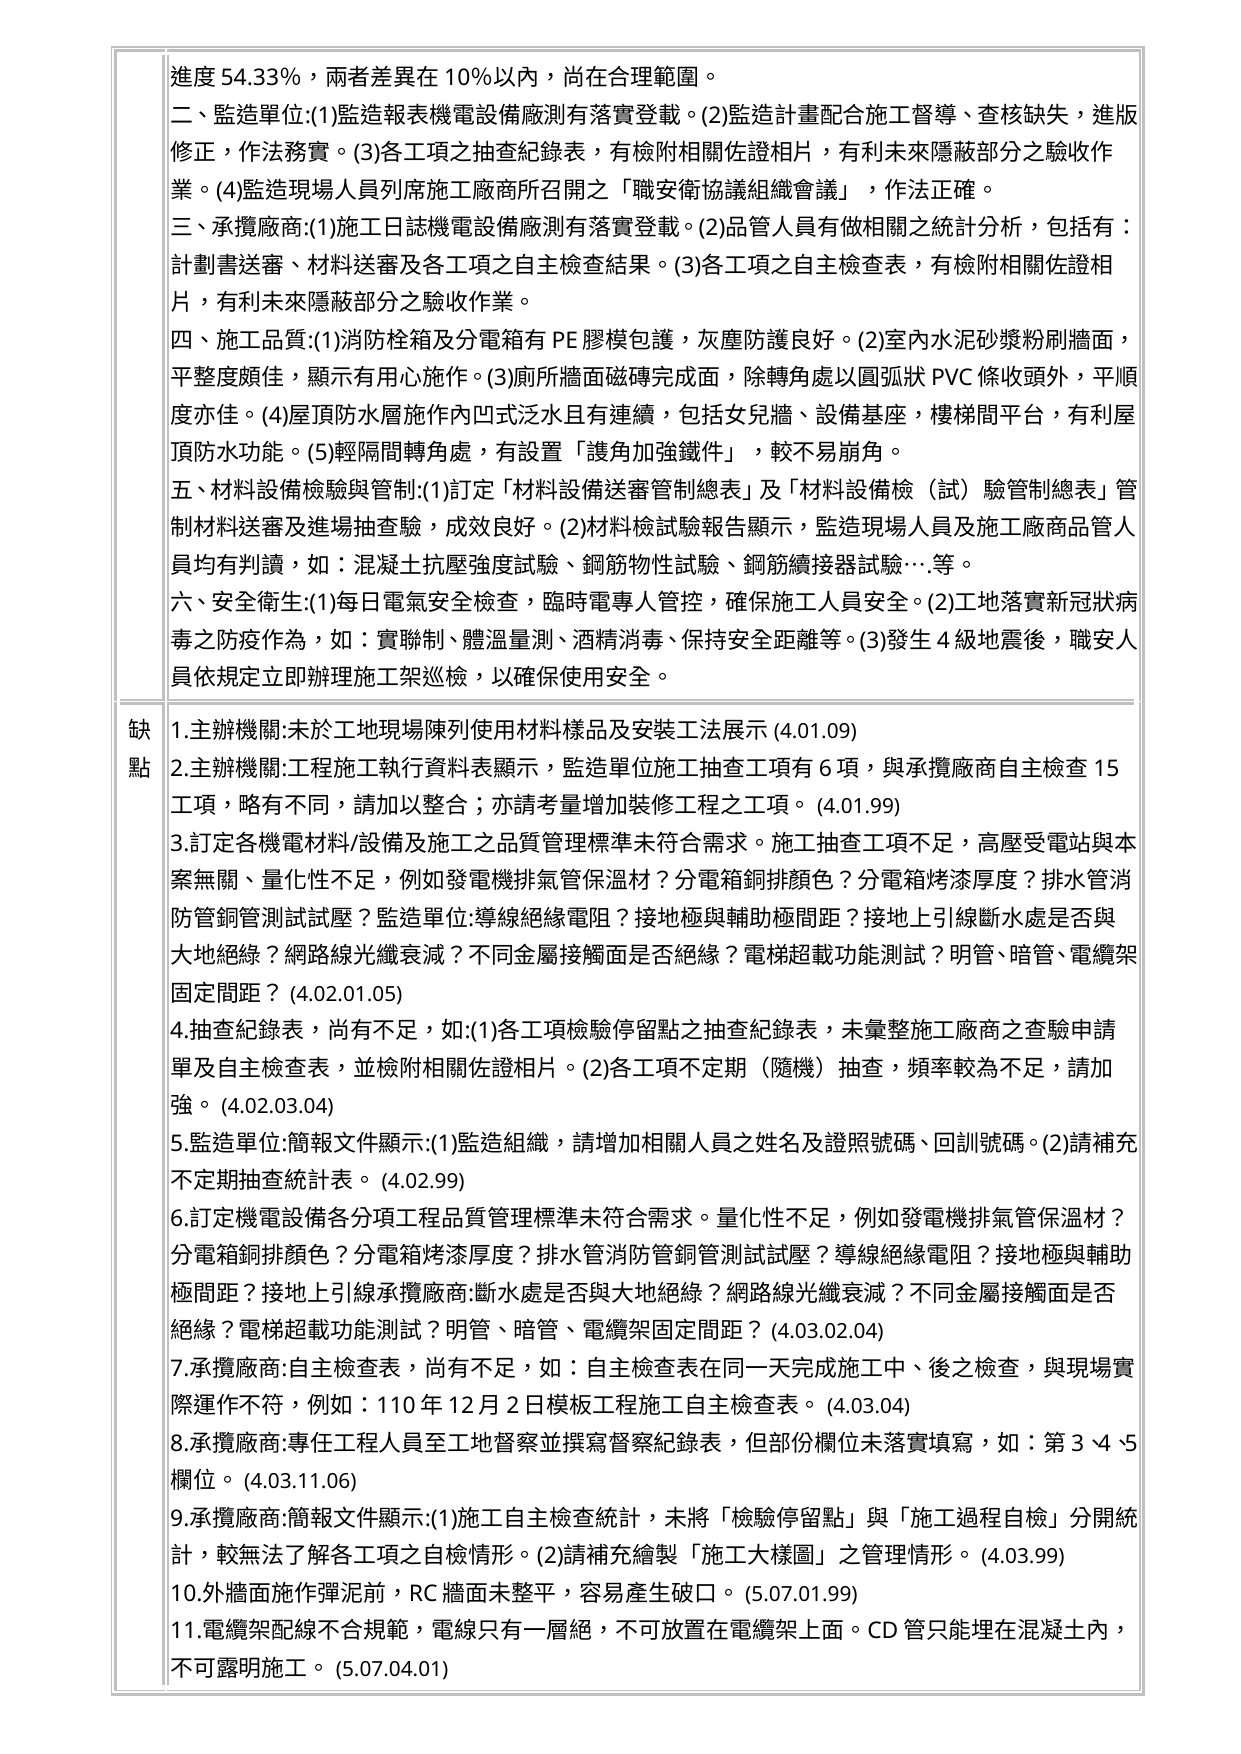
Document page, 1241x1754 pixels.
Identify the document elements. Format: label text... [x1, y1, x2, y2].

table_cell 1.主辦機關:未於工地現場陳列使用材料樣品及安裝工法展示 (4.01.09) 2.主辦機關:工程施工執行資料表顯示，監造單位施工抽查工項有6項，與承攬廠商自主檢查15工項，略有不同，請加以整合；亦請考量增加裝修工程之工項。 (4.01.99) 3.訂定各機電材料/設備及施工之品質管理標準未符合需求。施工抽查工項不足，高壓受電站與本案無關、量化性不足，例如發電機排氣管保溫材？分電箱銅排顏色？分電箱烤漆厚度？排水管消防管銅管測試試壓？監造單位:導線絕緣電阻？接地極與輔助極間距？接地上引線斷水處是否與大地絕綠？網路線光纖衰減？不同金屬接觸面是否絕緣？電梯超載功能測試？明管、暗管、電纜架固定間距？ (4.02.01.05) 4.抽查紀錄表，尚有不足，如:(1)各工項檢驗停留點之抽查紀錄表，未彙整施工廠商之查驗申請單及自主檢查表，並檢附相關佐證相片。(2)各工項不定期（隨機）抽查，頻率較為不足，請加強。 (4.02.03.04) 5.監造單位:簡報文件顯示:(1)監造組織，請增加相關人員之姓名及證照號碼、回訓號碼。(2)請補充不定期抽查統計表。 (4.02.99) 6.訂定機電設備各分項工程品質管理標準未符合需求。量化性不足，例如發電機排氣管保溫材？分電箱銅排顏色？分電箱烤漆厚度？排水管消防管銅管測試試壓？導線絕緣電阻？接地極與輔助極間距？接地上引線承攬廠商:斷水處是否與大地絕綠？網路線光纖衰減？不同金屬接觸面是否絕緣？電梯超載功能測試？明管、暗管、電纜架固定間距？ (4.03.02.04) 7.承攬廠商:自主檢查表，尚有不足，如：自主檢查表在同一天完成施工中、後之檢查，與現場實際運作不符，例如：110年12月2日模板工程施工自主檢查表。 (4.03.04) 8.承攬廠商:專任工程人員至工地督察並撰寫督察紀錄表，但部份欄位未落實填寫，如：第3、4、5欄位。 (4.03.11.06) 9.承攬廠商:簡報文件顯示:(1)施工自主檢查統計，未將「檢驗停留點」與「施工過程自檢」分開統計，較無法了解各工項之自檢情形。(2)請補充繪製「施工大樣圖」之管理情形。 (4.03.99) 10.外牆面施作彈泥前，RC牆面未整平，容易產生破口。 (5.07.01.99) 11.電纜架配線不合規範，電線只有一層絕，不可放置在電纜架上面。CD管只能埋在混凝土內，不可露明施工。 (5.07.04.01) [165, 699, 1142, 1690]
table_cell 缺 點 [114, 699, 165, 1690]
table_cell 進度54.33％，兩者差異在10％以內，尚在合理範圍。 二、監造單位:(1)監造報表機電設備廠測有落實登載。(2)監造計畫配合施工督導、查核缺失，進版修正，作法務實。(3)各工項之抽查紀錄表，有檢附相關佐證相片，有利未來隱蔽部分之驗收作業。(4)監造現場人員列席施工廠商所召開之「職安衛協議組織會議」，作法正確。 三、承攬廠商:(1)施工日誌機電設備廠測有落實登載。(2)品管人員有做相關之統計分析，包括有：計劃書送審、材料送審及各工項之自主檢查結果。(3)各工項之自主檢查表，有檢附相關佐證相片，有利未來隱蔽部分之驗收作業。 四、施工品質:(1)消防栓箱及分電箱有PE膠模包護，灰塵防護良好。(2)室內水泥砂漿粉刷牆面，平整度頗佳，顯示有用心施作。(3)廁所牆面磁磚完成面，除轉角處以圓弧狀PVC條收頭外，平順度亦佳。(4)屋頂防水層施作內凹式泛水且有連續，包括女兒牆、設備基座，樓梯間平台，有利屋頂防水功能。(5)輕隔間轉角處，有設置「謢角加強鐵件」，較不易崩角。 五、材料設備檢驗與管制:(1)訂定「材料設備送審管制總表」及「材料設備檢（試）驗管制總表」管制材料送審及進場抽查驗，成效良好。(2)材料檢試驗報告顯示，監造現場人員及施工廠商品管人員均有判讀，如：混凝土抗壓強度試驗、鋼筋物性試驗、鋼筋續接器試驗….等。 六、安全衛生:(1)每日電氣安全檢查，臨時電專人管控，確保施工人員安全。(2)工地落實新冠狀病毒之防疫作為，如：實聯制、體溫量測、酒精消毒、保持安全距離等。(3)發生4級地震後，職安人員依規定立即辦理施工架巡檢，以確保使用安全。 [165, 48, 1142, 699]
table_cell [117, 52, 165, 699]
